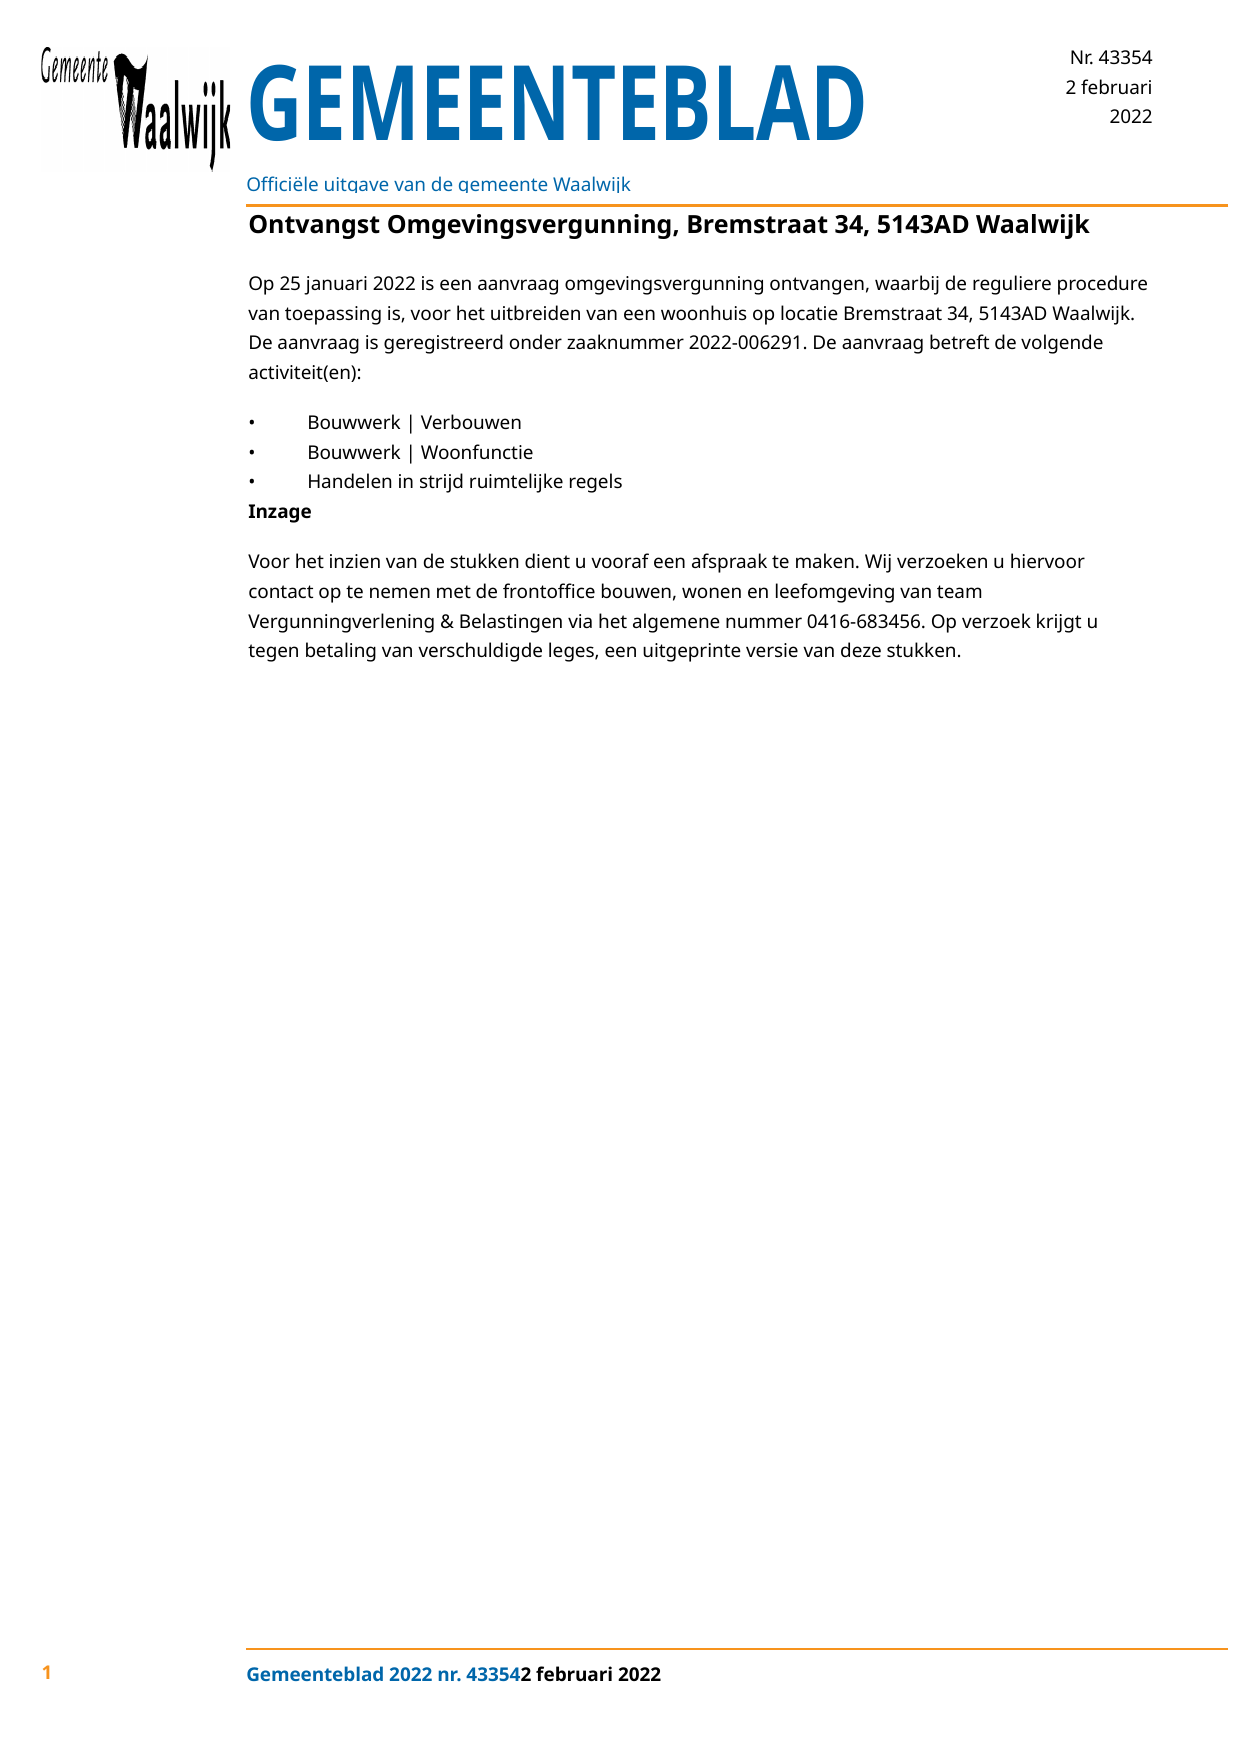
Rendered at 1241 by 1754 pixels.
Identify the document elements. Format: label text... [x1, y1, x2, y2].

list Handelen in strijd ruimtelijke regels [248, 469, 1152, 494]
text Inzage [248, 498, 1152, 524]
list Bouwwerk | Verbouwen [248, 409, 1152, 435]
text Ontvangst Omgevingsvergunning, Bremstraat 34, 5143AD Waalwijk [248, 207, 1152, 241]
picture [41, 47, 231, 172]
text Voor het inzien van de stukken dient u vooraf een afspraak te maken. Wij verzoeken u hiervoor contact op te nemen met de frontoffice bouwen, wonen en leefomgeving van team Vergunningverlening & Belastingen via het algemene nummer 0416-683456. Op verzoek krijgt u tegen betaling van verschuldigde leges, een uitgeprinte versie van deze stukken. [248, 549, 1152, 663]
list Bouwwerk | Woonfunctie [248, 439, 1152, 465]
text Op 25 januari 2022 is een aanvraag omgevingsvergunning ontvangen, waarbij de reguliere procedure van toepassing is, voor het uitbreiden van een woonhuis op locatie Bremstraat 34, 5143AD Waalwijk. De aanvraag is geregistreerd onder zaaknummer 2022-006291. De aanvraag betreft de volgende activiteit(en): [248, 270, 1152, 385]
